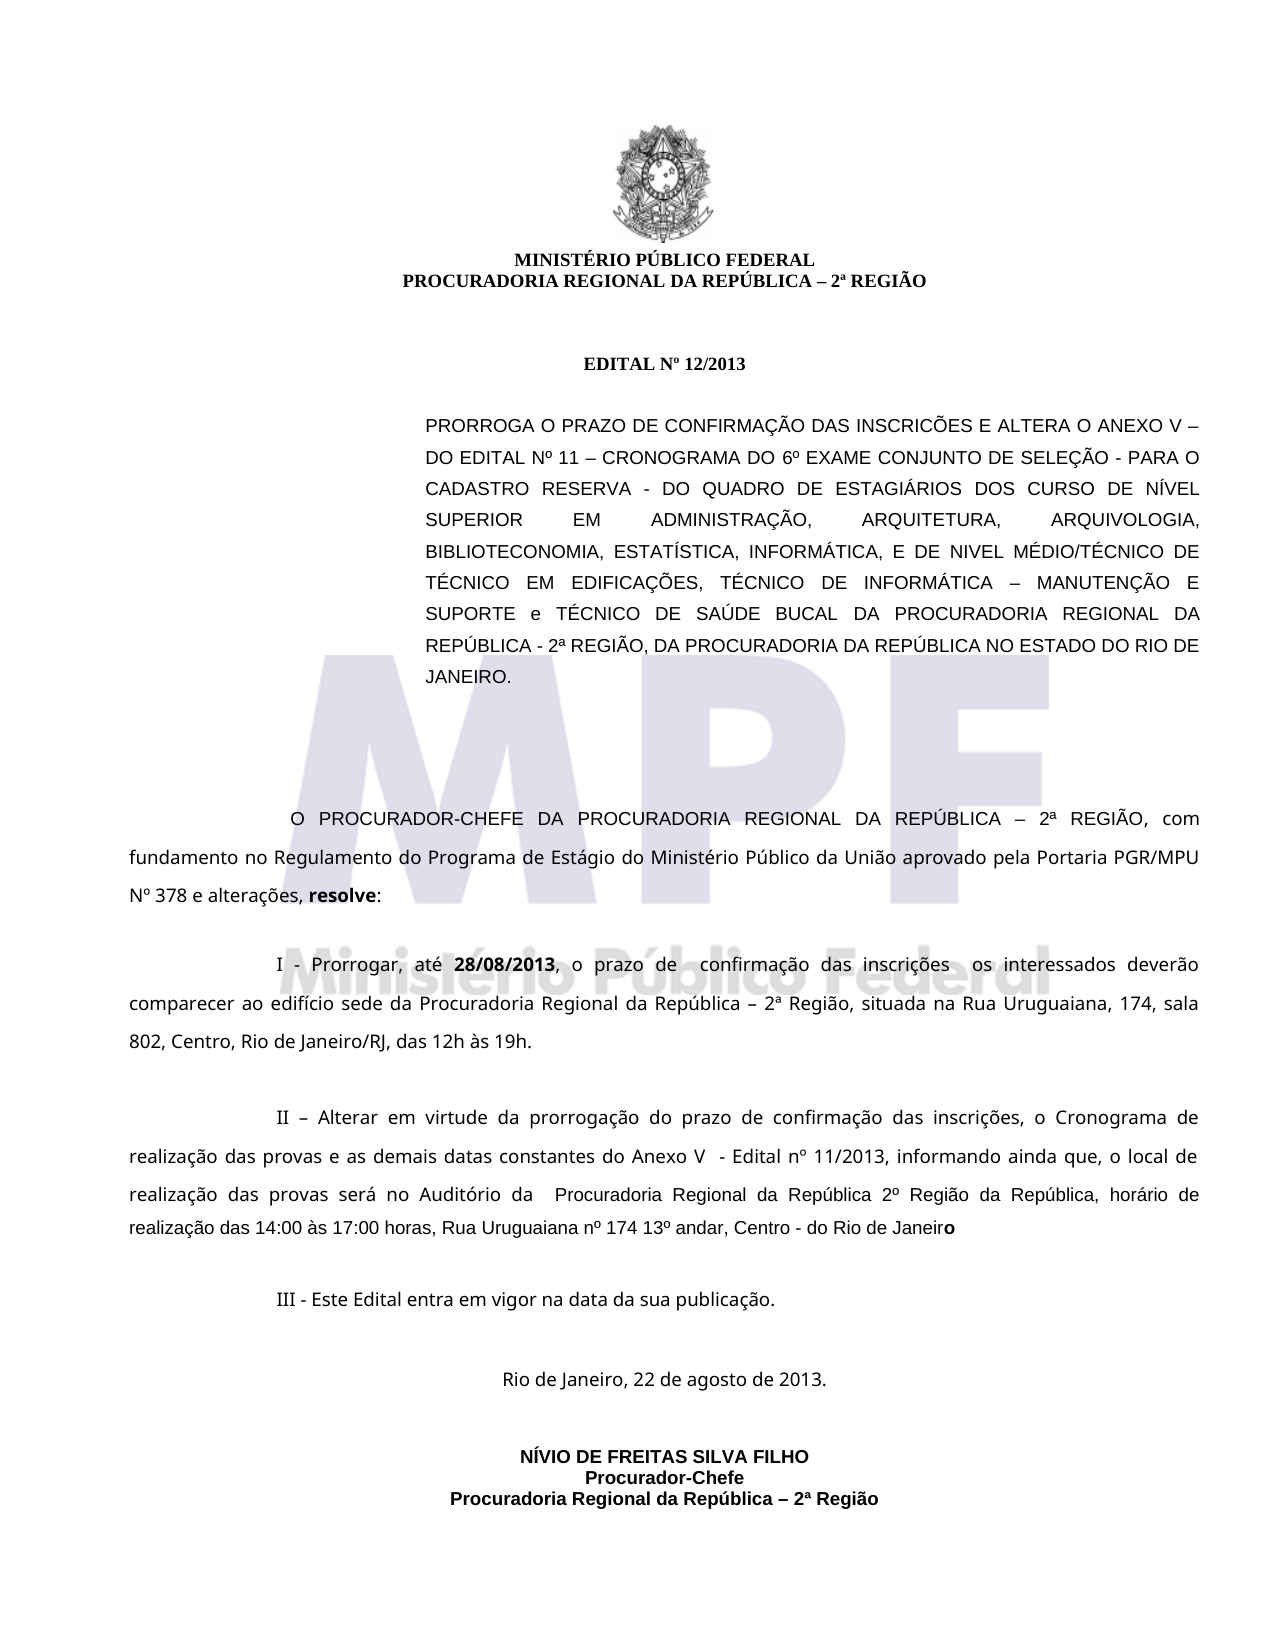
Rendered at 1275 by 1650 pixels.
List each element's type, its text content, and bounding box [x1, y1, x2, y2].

text NÍVIO DE FREITAS SILVA FILHO [129, 1447, 1200, 1468]
text II – Alterar em virtude da prorrogação do prazo de confirmação das inscrições, o Cronograma de realização das provas e as demais datas constantes do Anexo V - Edital nº 11/2013, informando ainda que, o local de realização das provas será no Auditório da Procuradoria Regional da República 2º Região da República, horário de realização das 14:00 às 17:00 horas, Rua Uruguaiana nº 174 13º andar, Centro - do Rio de Janeiro [129, 1105, 1200, 1238]
text PRORROGA O PRAZO DE CONFIRMAÇÃO DAS INSCRICÕES E ALTERA O ANEXO V – DO EDITAL Nº 11 – CRONOGRAMA DO 6º EXAME CONJUNTO DE SELEÇÃO - PARA O CADASTRO RESERVA - DO QUADRO DE ESTAGIÁRIOS DOS CURSO DE NÍVEL SUPERIOR EM ADMINISTRAÇÃO, ARQUITETURA, ARQUIVOLOGIA, BIBLIOTECONOMIA, ESTATÍSTICA, INFORMÁTICA, E DE NIVEL MÉDIO/TÉCNICO DE TÉCNICO EM EDIFICAÇÕES, TÉCNICO DE INFORMÁTICA – MANUTENÇÃO E SUPORTE e TÉCNICO DE SAÚDE BUCAL DA PROCURADORIA REGIONAL DA REPÚBLICA - 2ª REGIÃO, DA PROCURADORIA DA REPÚBLICA NO ESTADO DO RIO DE JANEIRO. [425, 416, 1200, 687]
subtitle Procuradoria Regional da República – 2ª Região [129, 1489, 1200, 1510]
text MINISTÉRIO PÚBLICO FEDERAL [129, 250, 1200, 271]
text I - Prorrogar, até 28/08/2013, o prazo de confirmação das inscrições os interessados deverão comparecer ao edifício sede da Procuradoria Regional da República – 2ª Região, situada na Rua Uruguaiana, 174, sala 802, Centro, Rio de Janeiro/RJ, das 12h às 19h. [129, 952, 1200, 1054]
picture [280, 655, 1049, 806]
text III - Este Edital entra em vigor na data da sua publicação. [129, 1287, 1200, 1312]
picture [280, 908, 1049, 952]
text O PROCURADOR-CHEFE DA PROCURADORIA REGIONAL DA REPÚBLICA – 2ª REGIÃO, com fundamento no Regulamento do Programa de Estágio do Ministério Público da União aprovado pela Portaria PGR/MPU Nº 378 e alterações, resolve: [129, 806, 1200, 908]
text EDITAL Nº 12/2013 [129, 354, 1200, 374]
text Rio de Janeiro, 22 de agosto de 2013. [129, 1367, 1200, 1392]
subtitle Procurador-Chefe [129, 1468, 1200, 1489]
text PROCURADORIA REGIONAL DA REPÚBLICA – 2ª REGIÃO [129, 271, 1200, 291]
